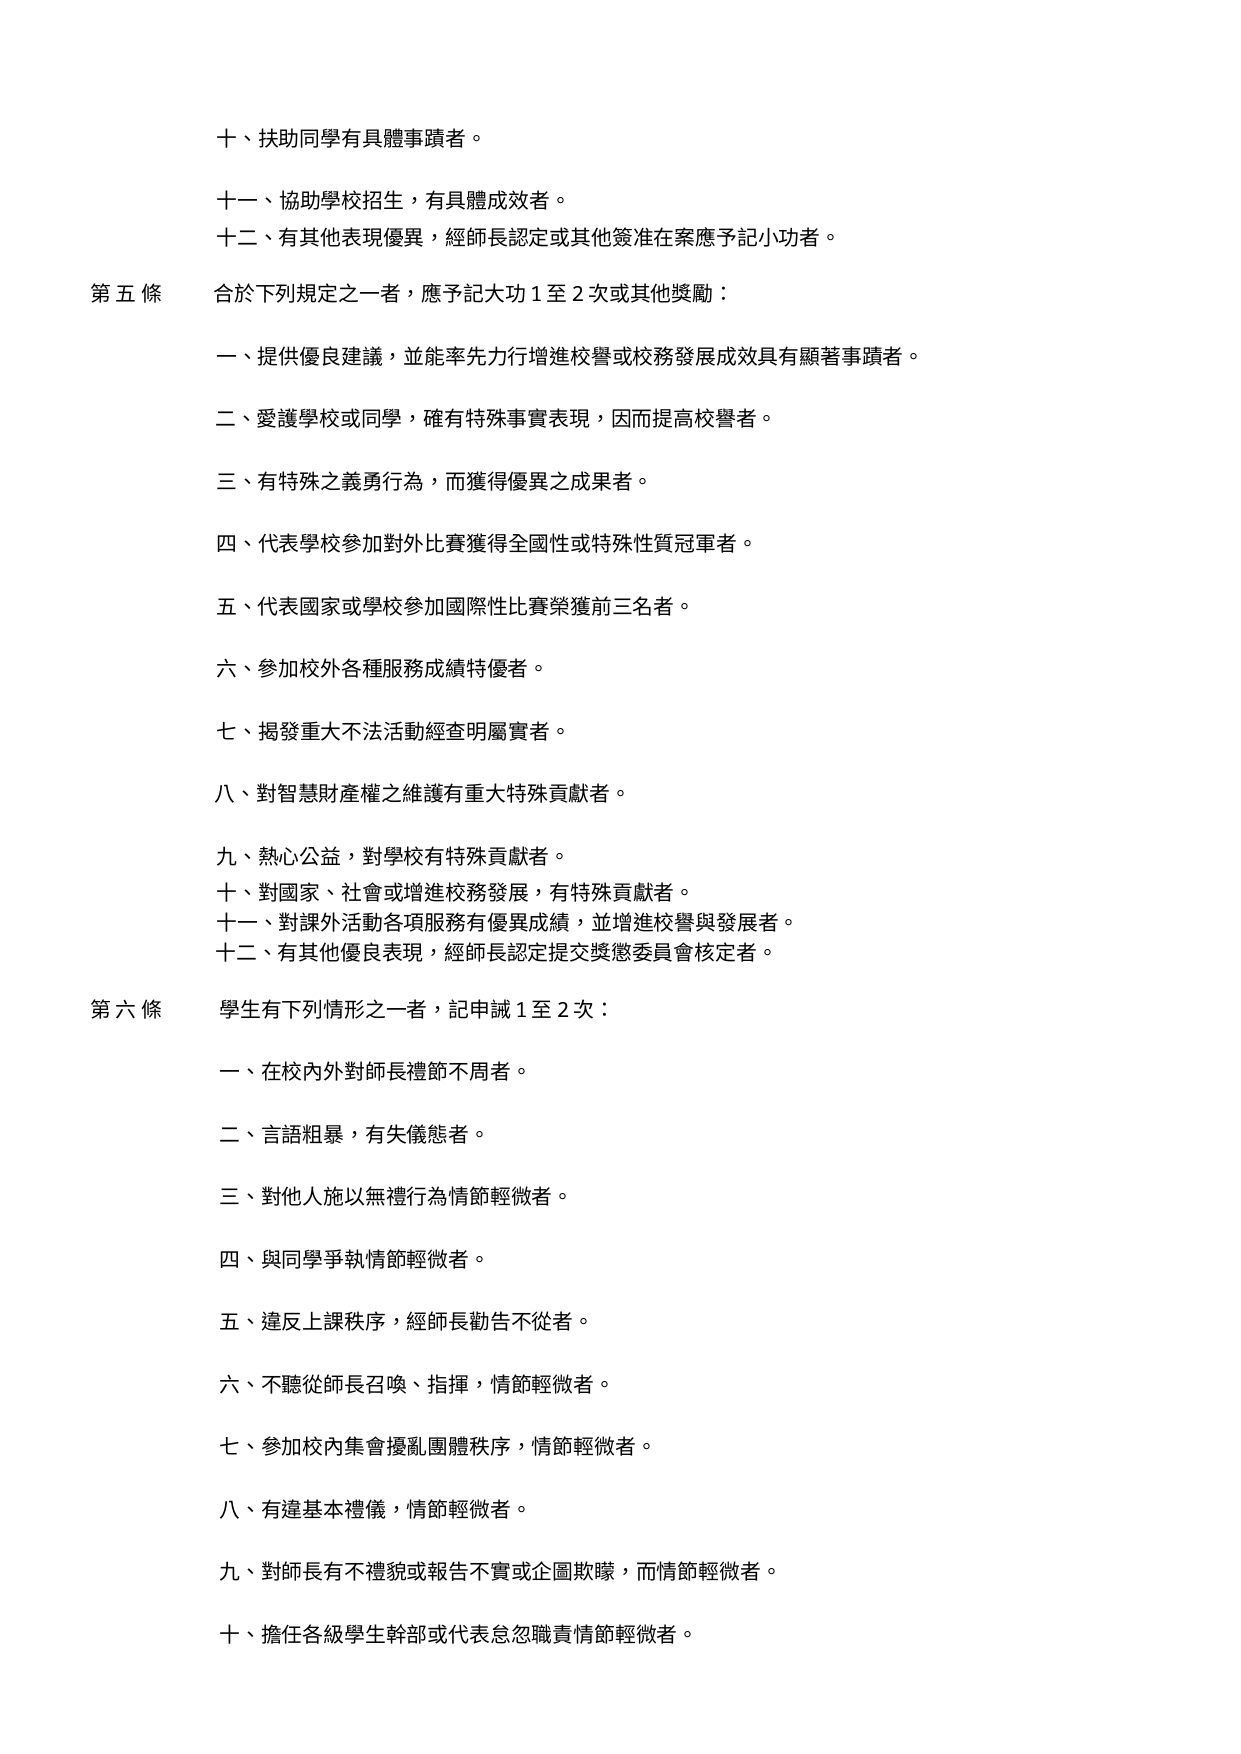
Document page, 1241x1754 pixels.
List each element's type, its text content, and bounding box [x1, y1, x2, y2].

table_cell [62, 96, 213, 251]
table_cell 學生有下列情形之一者，記申誡1至2次： 一、在校內外對師長禮節不周者。 二、言語粗暴，有失儀態者。 三、對他人施以無禮行為情節輕微者。 四、與同學爭執情節輕微者。 五、違反上課秩序，經師長勸告不從者。 六、不聽從師長召喚、指揮，情節輕微者。 七、參加校內集會擾亂團體秩序，情節輕微者。 八、有違基本禮儀，情節輕微者。 九、對師長有不禮貌或報告不實或企圖欺矇，而情節輕微者。 十、擔任各級學生幹部或代表怠忽職責情節輕微者。 [213, 967, 1168, 1654]
table_cell 第六條 [62, 967, 213, 1654]
table_cell 合於下列規定之一者，應予記大功1至2次或其他獎勵： 一、提供優良建議，並能率先力行增進校譽或校務發展成效具有顯著事蹟者。 二、愛護學校或同學，確有特殊事實表現，因而提高校譽者。 三、有特殊之義勇行為，而獲得優異之成果者。 四、代表學校參加對外比賽獲得全國性或特殊性質冠軍者。 五、代表國家或學校參加國際性比賽榮獲前三名者。 六、參加校外各種服務成績特優者。 七、揭發重大不法活動經查明屬實者。 八、對智慧財產權之維護有重大特殊貢獻者。 九、熱心公益，對學校有特殊貢獻者。 十、對國家、社會或增進校務發展，有特殊貢獻者。 十一、對課外活動各項服務有優異成績，並增進校譽與發展者。 十二、有其他優良表現，經師長認定提交獎懲委員會核定者。 [213, 251, 1168, 967]
table_cell 十、扶助同學有具體事蹟者。 十一、協助學校招生，有具體成效者。 十二、有其他表現優異，經師長認定或其他簽准在案應予記小功者。 [213, 96, 1168, 251]
table_cell 第五條 [62, 251, 213, 967]
